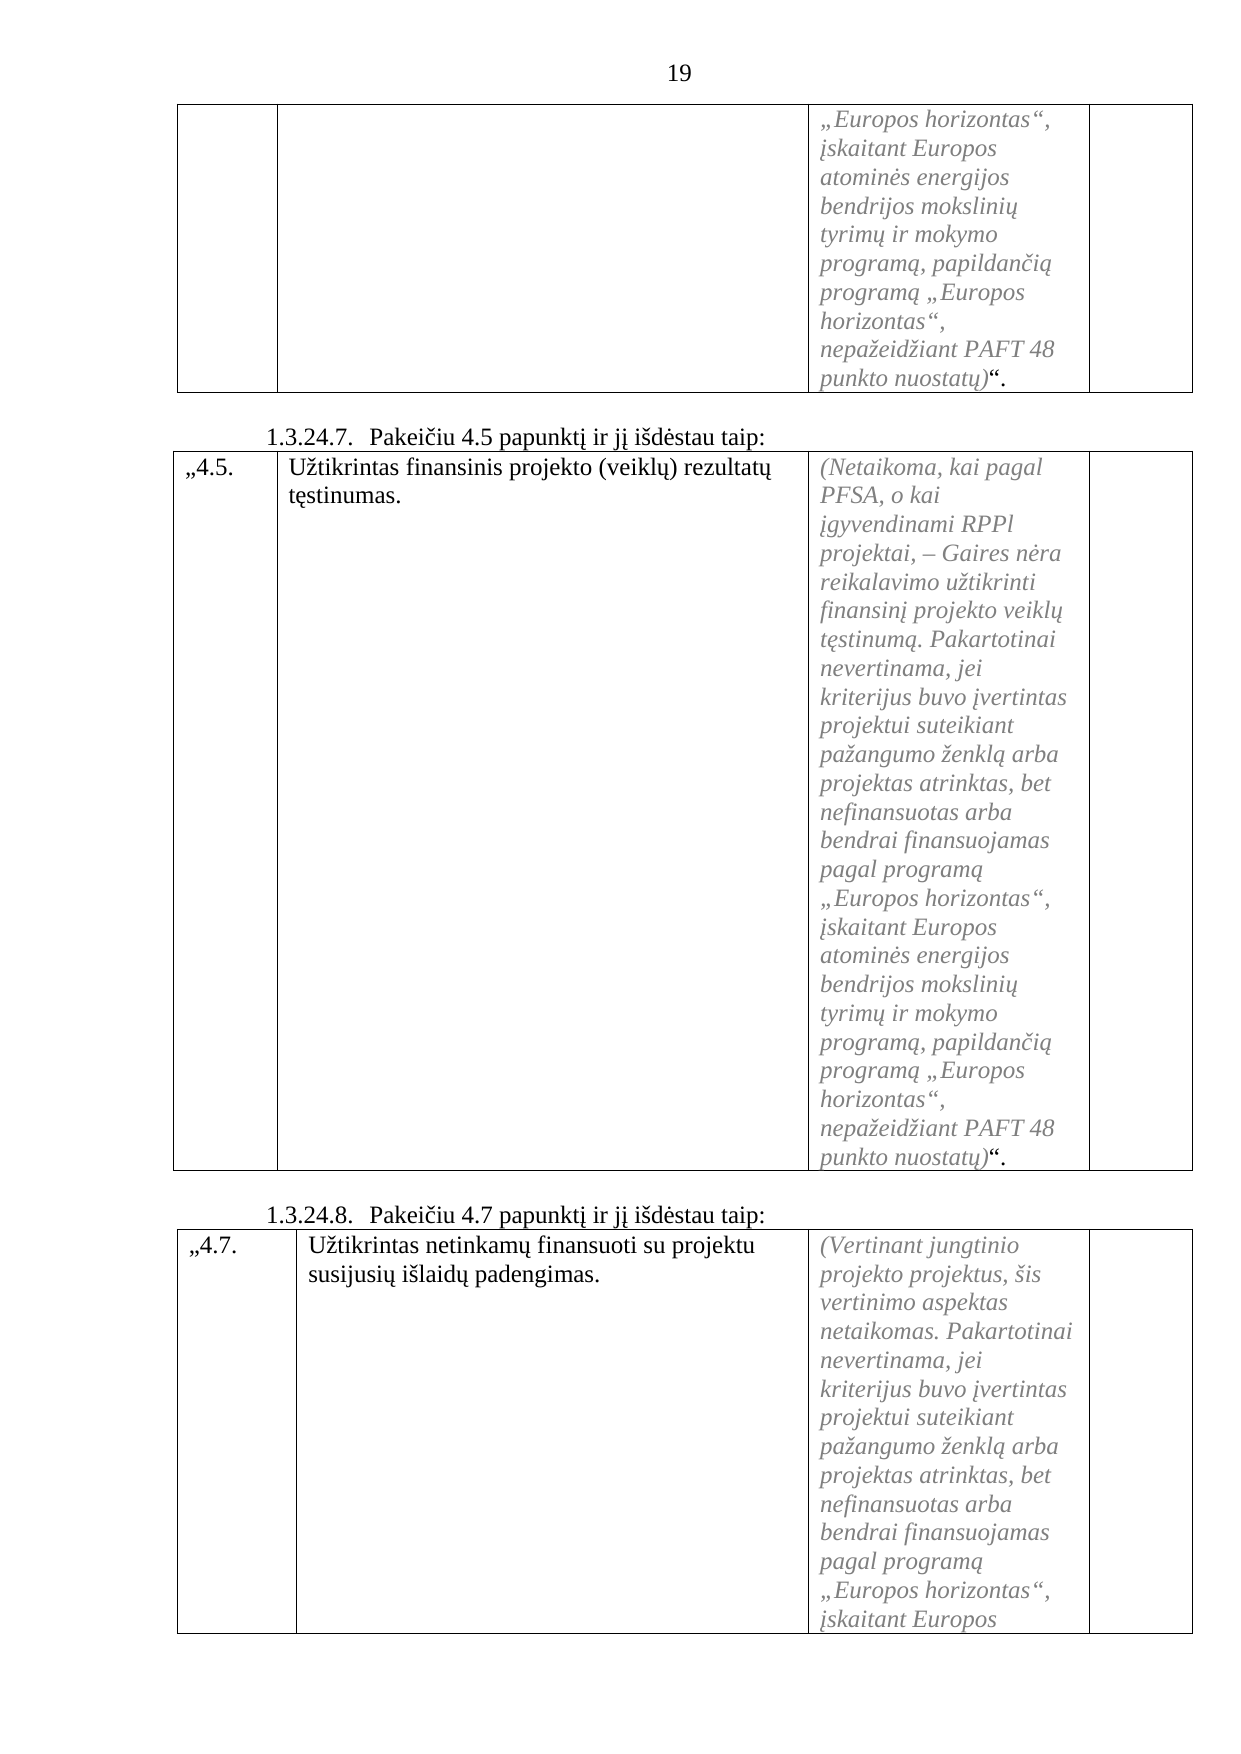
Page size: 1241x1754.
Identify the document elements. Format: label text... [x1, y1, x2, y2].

table_header Užtikrintas finansinis projekto (veiklų) rezultatų tęstinumas. [278, 452, 808, 1170]
text 1.3.24.8. Pakeičiu 4.7 papunktį ir jį išdėstau taip: [266, 1200, 1181, 1229]
table_header [1090, 105, 1192, 392]
table_header „4.7. [178, 1230, 296, 1632]
table_header [178, 105, 277, 392]
table_header „4.5. [174, 452, 277, 1170]
table_header (Netaikoma, kai pagal PFSA, o kai įgyvendinami RPPl projektai, – Gaires nėra reikalavimo užtikrinti finansinį projekto veiklų tęstinumą. Pakartotinai nevertinama, jei kriterijus buvo įvertintas projektui suteikiant pažangumo ženklą arba projektas atrinktas, bet nefinansuotas arba bendrai finansuojamas pagal programą „Europos horizontas“, įskaitant Europos atominės energijos bendrijos mokslinių tyrimų ir mokymo programą, papildančią programą „Europos horizontas“, nepažeidžiant PAFT 48 punkto nuostatų)“. [809, 452, 1089, 1170]
table_header [1090, 1230, 1192, 1632]
table_header (Vertinant jungtinio projekto projektus, šis vertinimo aspektas netaikomas. Pakartotinai nevertinama, jei kriterijus buvo įvertintas projektui suteikiant pažangumo ženklą arba projektas atrinktas, bet nefinansuotas arba bendrai finansuojamas pagal programą „Europos horizontas“, įskaitant Europos [809, 1230, 1089, 1632]
table_header [1090, 452, 1192, 1170]
table_header Užtikrintas netinkamų finansuoti su projektu susijusių išlaidų padengimas. [297, 1230, 808, 1632]
table_header „Europos horizontas“, įskaitant Europos atominės energijos bendrijos mokslinių tyrimų ir mokymo programą, papildančią programą „Europos horizontas“, nepažeidžiant PAFT 48 punkto nuostatų)“. [809, 105, 1089, 392]
table_header [278, 105, 808, 392]
text 1.3.24.7. Pakeičiu 4.5 papunktį ir jį išdėstau taip: [266, 422, 1181, 451]
